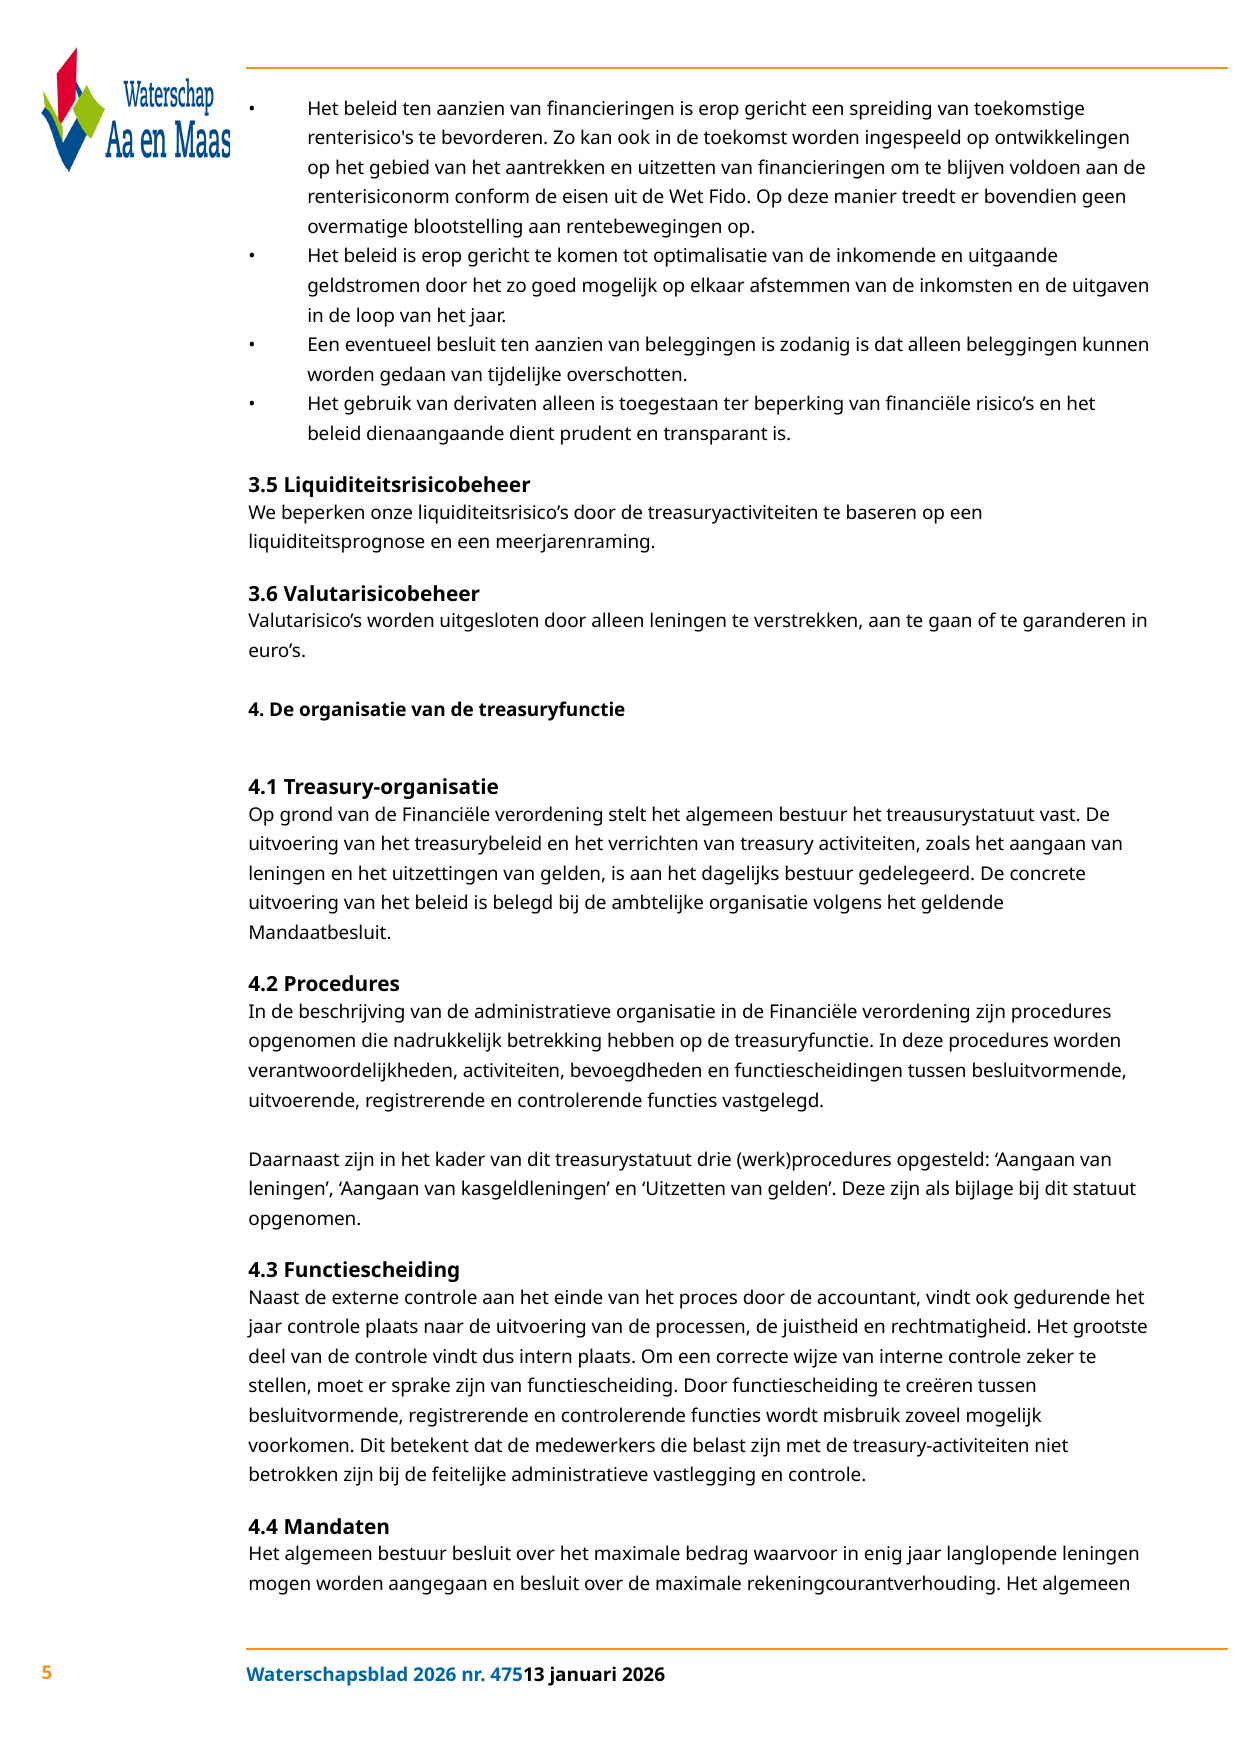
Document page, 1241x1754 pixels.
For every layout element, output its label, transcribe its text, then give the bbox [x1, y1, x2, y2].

text 4.3 Functiescheiding [248, 1256, 1152, 1284]
text In de beschrijving van de administratieve organisatie in de Financiële verordening zijn procedures opgenomen die nadrukkelijk betrekking hebben op de treasuryfunctie. In deze procedures worden verantwoordelijkheden, activiteiten, bevoegdheden en functiescheidingen tussen besluitvormende, uitvoerende, registrerende en controlerende functies vastgelegd. [248, 998, 1152, 1112]
text 4.2 Procedures [248, 969, 1152, 998]
list Het gebruik van derivaten alleen is toegestaan ter beperking van financiële risico’s en het beleid dienaangaande dient prudent en transparant is. [248, 391, 1152, 446]
list Het beleid is erop gericht te komen tot optimalisatie van de inkomende en uitgaande geldstromen door het zo goed mogelijk op elkaar afstemmen van de inkomsten en de uitgaven in de loop van het jaar. [248, 243, 1152, 328]
text Valutarisico’s worden uitgesloten door alleen leningen te verstrekken, aan te gaan of te garanderen in euro’s. [248, 607, 1152, 663]
text 4.1 Treasury-organisatie [248, 772, 1152, 801]
text Naast de externe controle aan het einde van het proces door de accountant, vindt ook gedurende het jaar controle plaats naar de uitvoering van de processen, de juistheid en rechtmatigheid. Het grootste deel van de controle vindt dus intern plaats. Om een correcte wijze van interne controle zeker te stellen, moet er sprake zijn van functiescheiding. Door functiescheiding te creëren tussen besluitvormende, registrerende en controlerende functies wordt misbruik zoveel mogelijk voorkomen. Dit betekent dat de medewerkers die belast zijn met de treasury-activiteiten niet betrokken zijn bij de feitelijke administratieve vastlegging en controle. [248, 1284, 1152, 1487]
text Het algemeen bestuur besluit over het maximale bedrag waarvoor in enig jaar langlopende leningen mogen worden aangegaan en besluit over de maximale rekeningcourantverhouding. Het algemeen [248, 1540, 1152, 1596]
list Het beleid ten aanzien van financieringen is erop gericht een spreiding van toekomstige renterisico's te bevorderen. Zo kan ook in de toekomst worden ingespeeld op ontwikkelingen op het gebied van het aantrekken en uitzetten van financieringen om te blijven voldoen aan de renterisiconorm conform de eisen uit de Wet Fido. Op deze manier treedt er bovendien geen overmatige blootstelling aan rentebewegingen op. [248, 95, 1152, 239]
list Een eventueel besluit ten aanzien van beleggingen is zodanig is dat alleen beleggingen kunnen worden gedaan van tijdelijke overschotten. [248, 331, 1152, 387]
text 3.5 Liquiditeitsrisicobeheer [248, 471, 1152, 499]
text 4.4 Mandaten [248, 1512, 1152, 1540]
picture [41, 47, 231, 172]
text 4. De organisatie van de treasuryfunctie [248, 696, 1152, 722]
text We beperken onze liquiditeitsrisico’s door de treasuryactiviteiten te baseren op een liquiditeitsprognose en een meerjarenraming. [248, 499, 1152, 554]
text Daarnaast zijn in het kader van dit treasurystatuut drie (werk)procedures opgesteld: ‘Aangaan van leningen’, ‘Aangaan van kasgeldleningen’ en ‘Uitzetten van gelden’. Deze zijn als bijlage bij dit statuut opgenomen. [248, 1146, 1152, 1231]
text Op grond van de Financiële verordening stelt het algemeen bestuur het treausurystatuut vast. De uitvoering van het treasurybeleid en het verrichten van treasury activiteiten, zoals het aangaan van leningen en het uitzettingen van gelden, is aan het dagelijks bestuur gedelegeerd. De concrete uitvoering van het beleid is belegd bij de ambtelijke organisatie volgens het geldende Mandaatbesluit. [248, 801, 1152, 945]
text 3.6 Valutarisicobeheer [248, 579, 1152, 607]
